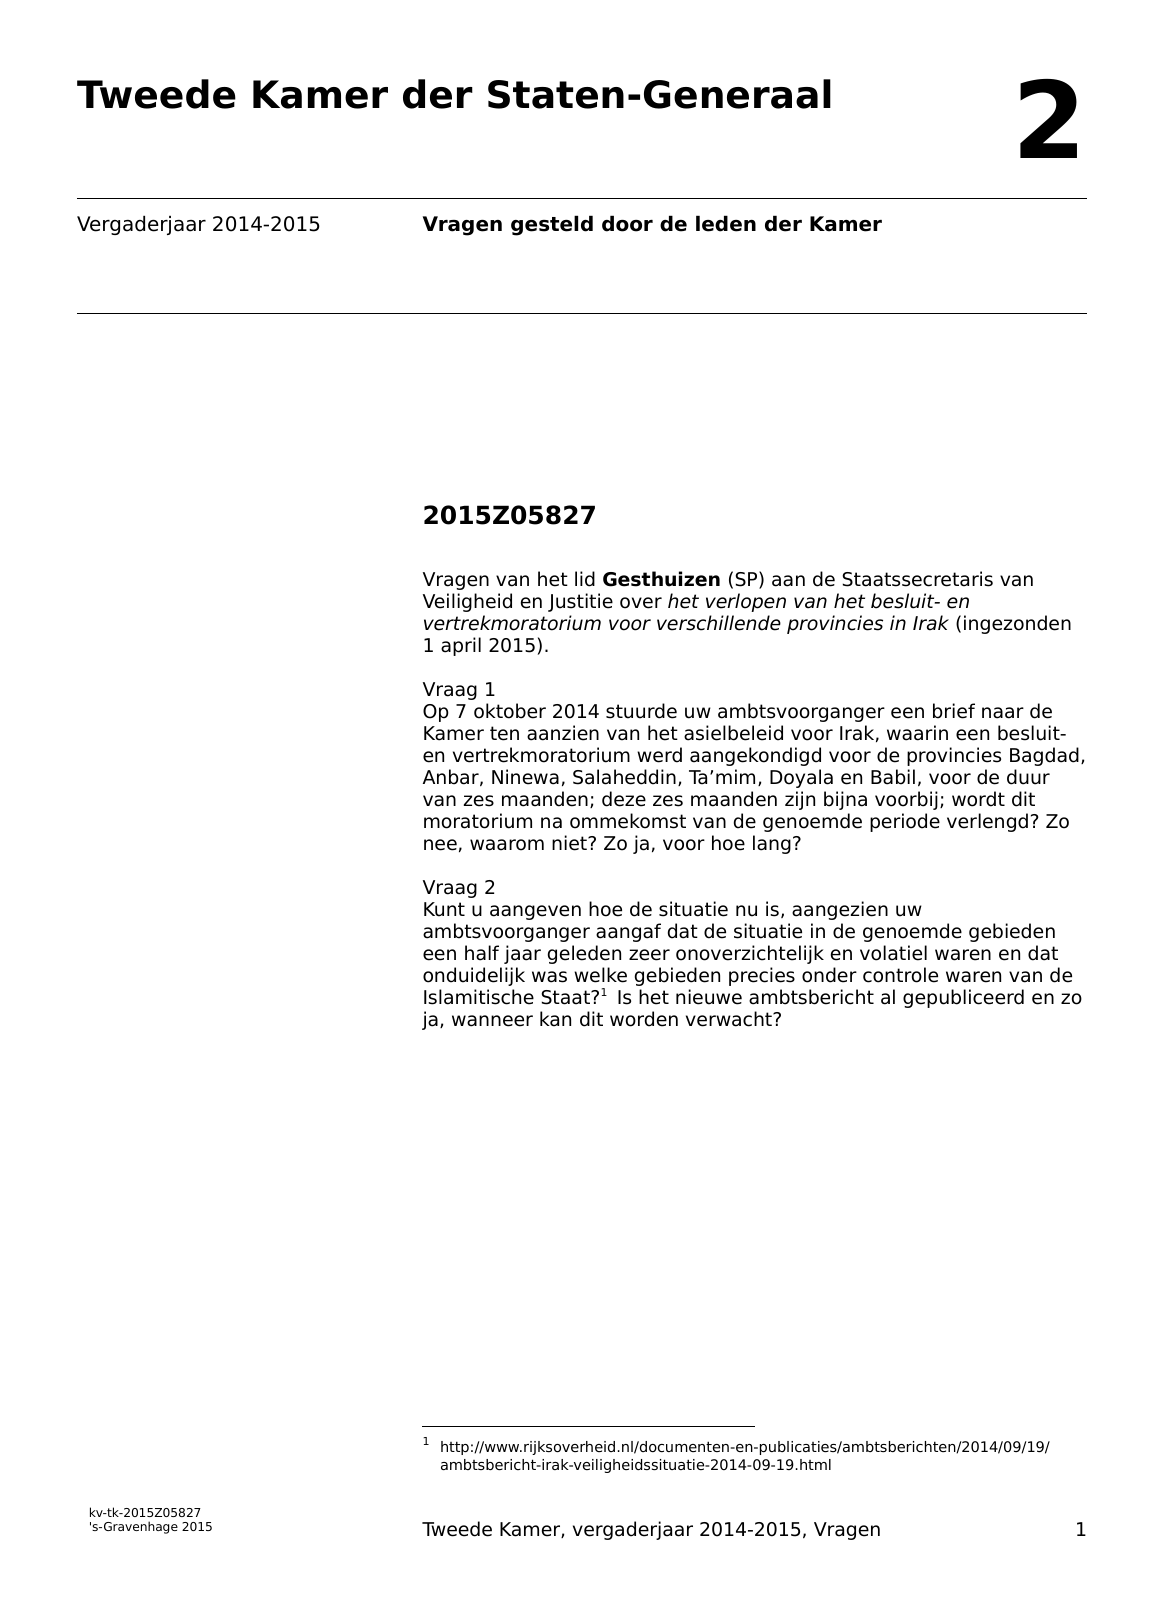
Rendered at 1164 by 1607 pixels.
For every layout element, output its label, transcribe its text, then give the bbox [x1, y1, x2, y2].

table_cell Vergaderjaar 2014-2015 [77, 199, 422, 313]
text Kunt u aangeven hoe de situatie nu is, aangezien uw ambtsvoorganger aangaf dat de situatie in de genoemde gebieden een half jaar geleden zeer onoverzichtelijk en volatiel waren en dat onduidelijk was welke gebieden precies onder controle waren van de Islamitische Staat? Is het nieuwe ambtsbericht al gepubliceerd en zo ja, wanneer kan dit worden verwacht? [422, 899, 1087, 1031]
text kv-tk-2015Z05827 [88, 1506, 323, 1520]
text Vraag 2 [422, 877, 1087, 899]
table_header Tweede Kamer der Staten-Generaal [77, 59, 886, 198]
text http://www.rijksoverheid.nl/documenten-en-publicaties/ambtsberichten/2014/09/19/ambtsbericht-irak-veiligheidssituatie-2014-09-19.html [422, 1435, 1087, 1474]
table_header 2 [886, 59, 1087, 198]
text Op 7 oktober 2014 stuurde uw ambtsvoorganger een brief naar de Kamer ten aanzien van het asielbeleid voor Irak, waarin een besluit- en vertrekmoratorium werd aangekondigd voor de provincies Bagdad, Anbar, Ninewa, Salaheddin, Ta’mim, Doyala en Babil, voor de duur van zes maanden; deze zes maanden zijn bijna voorbij; wordt dit moratorium na ommekomst van de genoemde periode verlengd? Zo nee, waarom niet? Zo ja, voor hoe lang? [422, 701, 1087, 855]
text 2015Z05827 [422, 501, 1087, 531]
table_cell Vragen gesteld door de leden der Kamer [422, 199, 1087, 313]
text Vragen van het lid Gesthuizen (SP) aan de Staatssecretaris van Veiligheid en Justitie over het verlopen van het besluit- en vertrekmoratorium voor verschillende provincies in Irak (ingezonden 1 april 2015). [422, 569, 1087, 657]
text Vraag 1 [422, 679, 1087, 701]
text 's-Gravenhage 2015 [88, 1520, 323, 1534]
